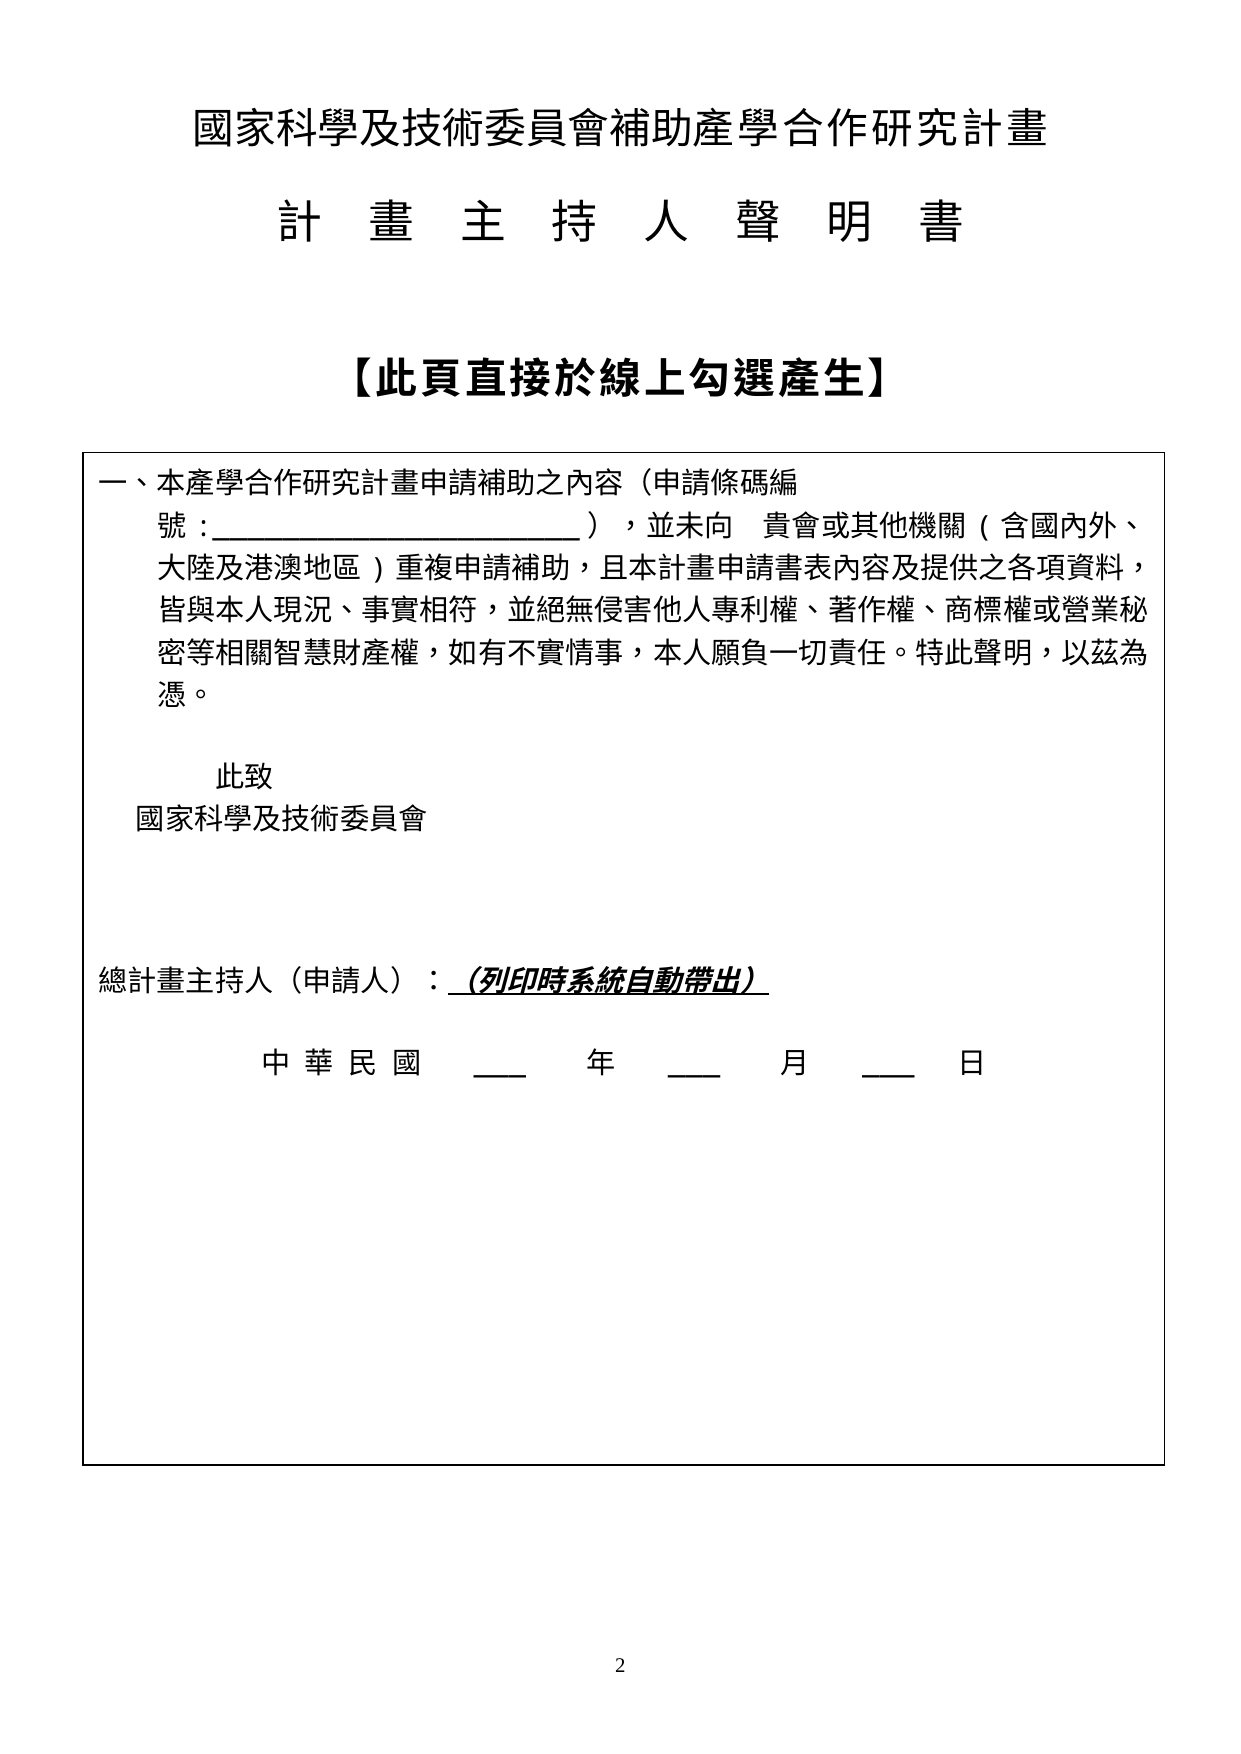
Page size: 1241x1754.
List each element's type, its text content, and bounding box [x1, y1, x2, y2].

text 【此頁直接於線上勾選產生】 [71, 334, 1169, 396]
text 國家科學及技術委員會補助產學合作研究計畫 [71, 84, 1169, 146]
text 計 畫 主 持 人 聲 明 書 [71, 146, 1169, 271]
